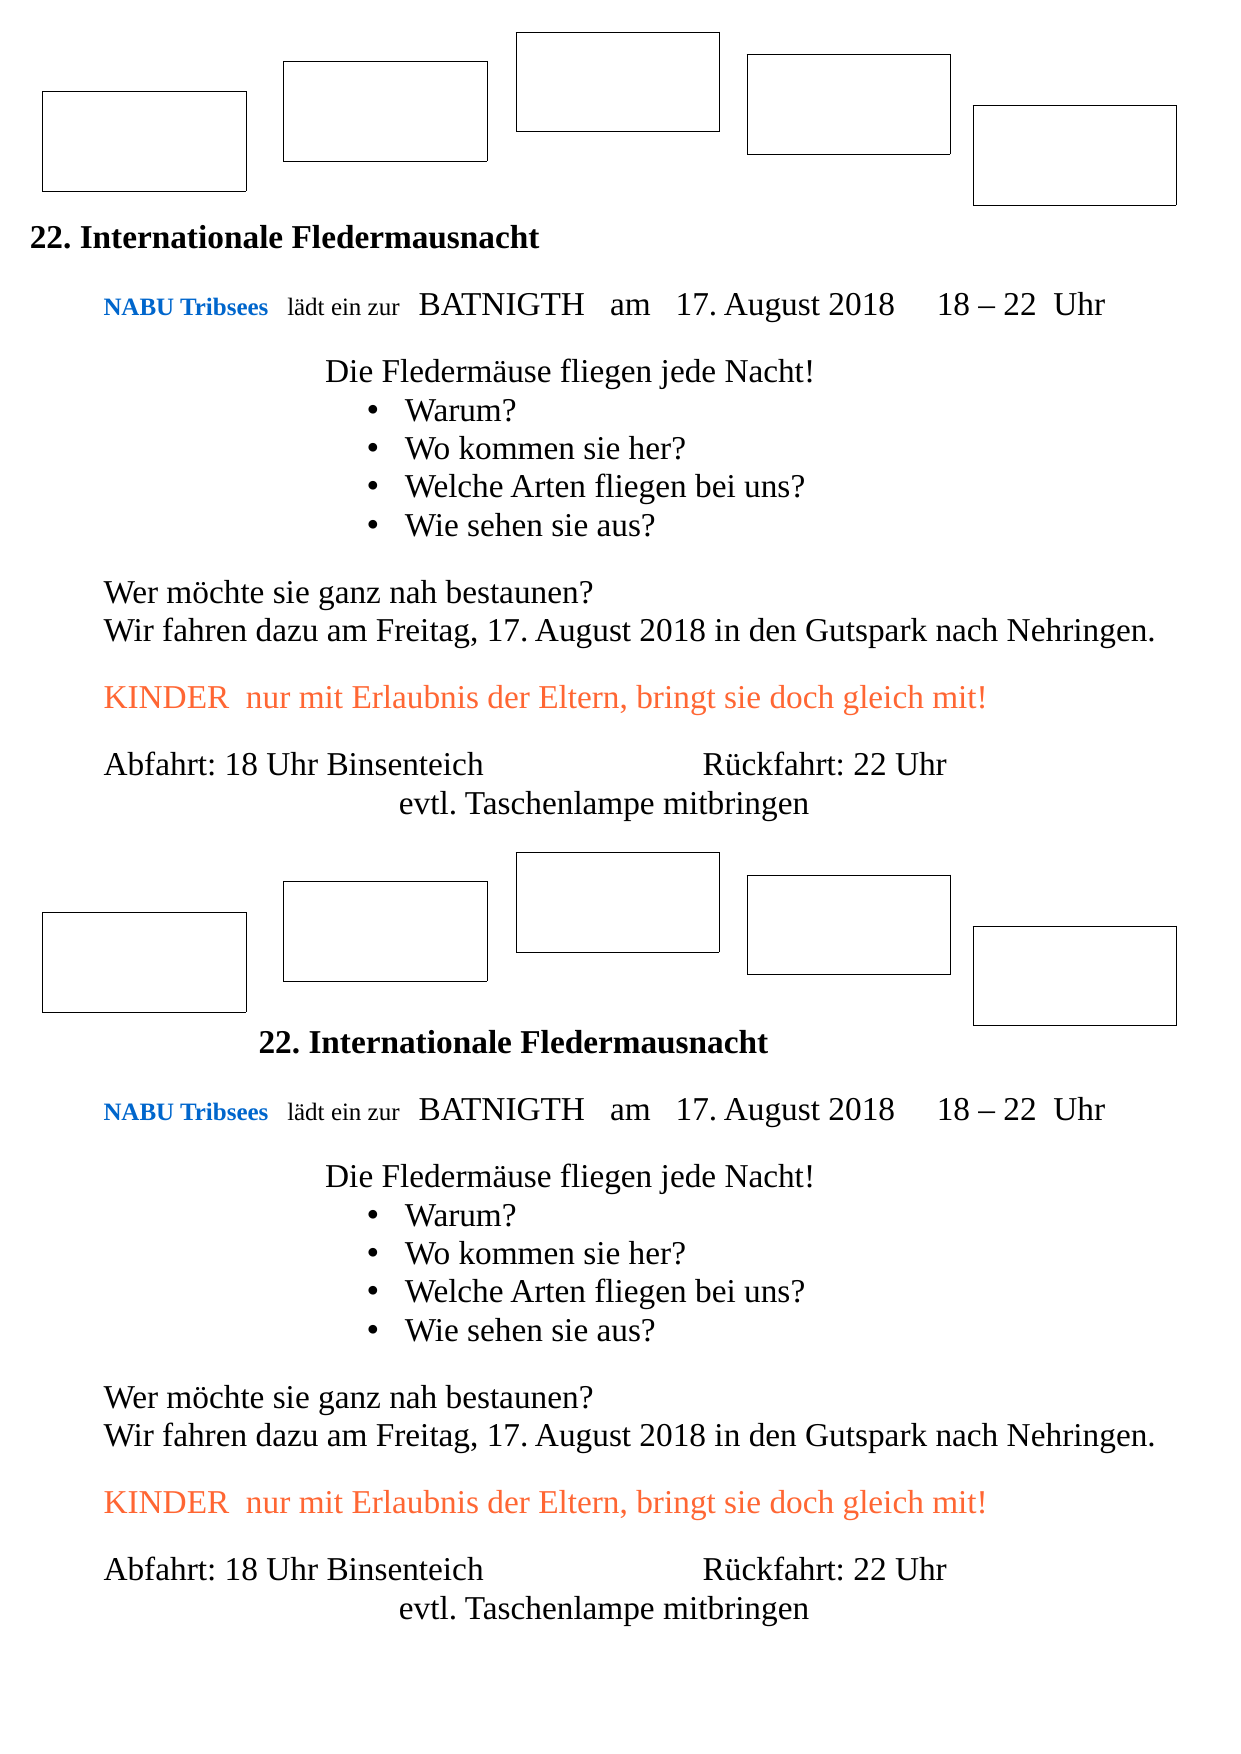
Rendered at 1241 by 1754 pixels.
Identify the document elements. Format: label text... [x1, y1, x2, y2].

list Warum? [367, 390, 1211, 428]
text Wir fahren dazu am Freitag, 17. August 2018 in den Gutspark nach Nehringen. [29, 610, 1211, 649]
text 22. Internationale Fledermausnacht [29, 144, 1211, 256]
text evtl. Taschenlampe mitbringen [29, 1588, 1211, 1626]
text NABU Tribsees lädt ein zur BATNIGTH am 17. August 2018 18 – 22 Uhr [29, 284, 1211, 323]
list Welche Arten fliegen bei uns? [367, 1272, 1211, 1310]
text KINDER nur mit Erlaubnis der Eltern, bringt sie doch gleich mit! [29, 677, 1211, 716]
text Wer möchte sie ganz nah bestaunen? [29, 1377, 1211, 1415]
text Wer möchte sie ganz nah bestaunen? [29, 572, 1211, 610]
text Wir fahren dazu am Freitag, 17. August 2018 in den Gutspark nach Nehringen. [29, 1415, 1211, 1454]
text Die Fledermäuse fliegen jede Nacht! [29, 352, 1211, 390]
list Wo kommen sie her? [367, 428, 1211, 467]
list Wie sehen sie aus? [367, 1310, 1211, 1348]
text Abfahrt: 18 Uhr Binsenteich Rückfahrt: 22 Uhr [29, 744, 1211, 783]
text 22. Internationale Fledermausnacht [29, 907, 1211, 1061]
text Die Fledermäuse fliegen jede Nacht! [29, 1157, 1211, 1195]
text KINDER nur mit Erlaubnis der Eltern, bringt sie doch gleich mit! [29, 1482, 1211, 1521]
list Welche Arten fliegen bei uns? [367, 467, 1211, 505]
text Abfahrt: 18 Uhr Binsenteich Rückfahrt: 22 Uhr [29, 1549, 1211, 1588]
list Wie sehen sie aus? [367, 505, 1211, 543]
list Warum? [367, 1195, 1211, 1233]
text NABU Tribsees lädt ein zur BATNIGTH am 17. August 2018 18 – 22 Uhr [29, 1089, 1211, 1128]
text evtl. Taschenlampe mitbringen [29, 783, 1211, 821]
list Wo kommen sie her? [367, 1233, 1211, 1272]
